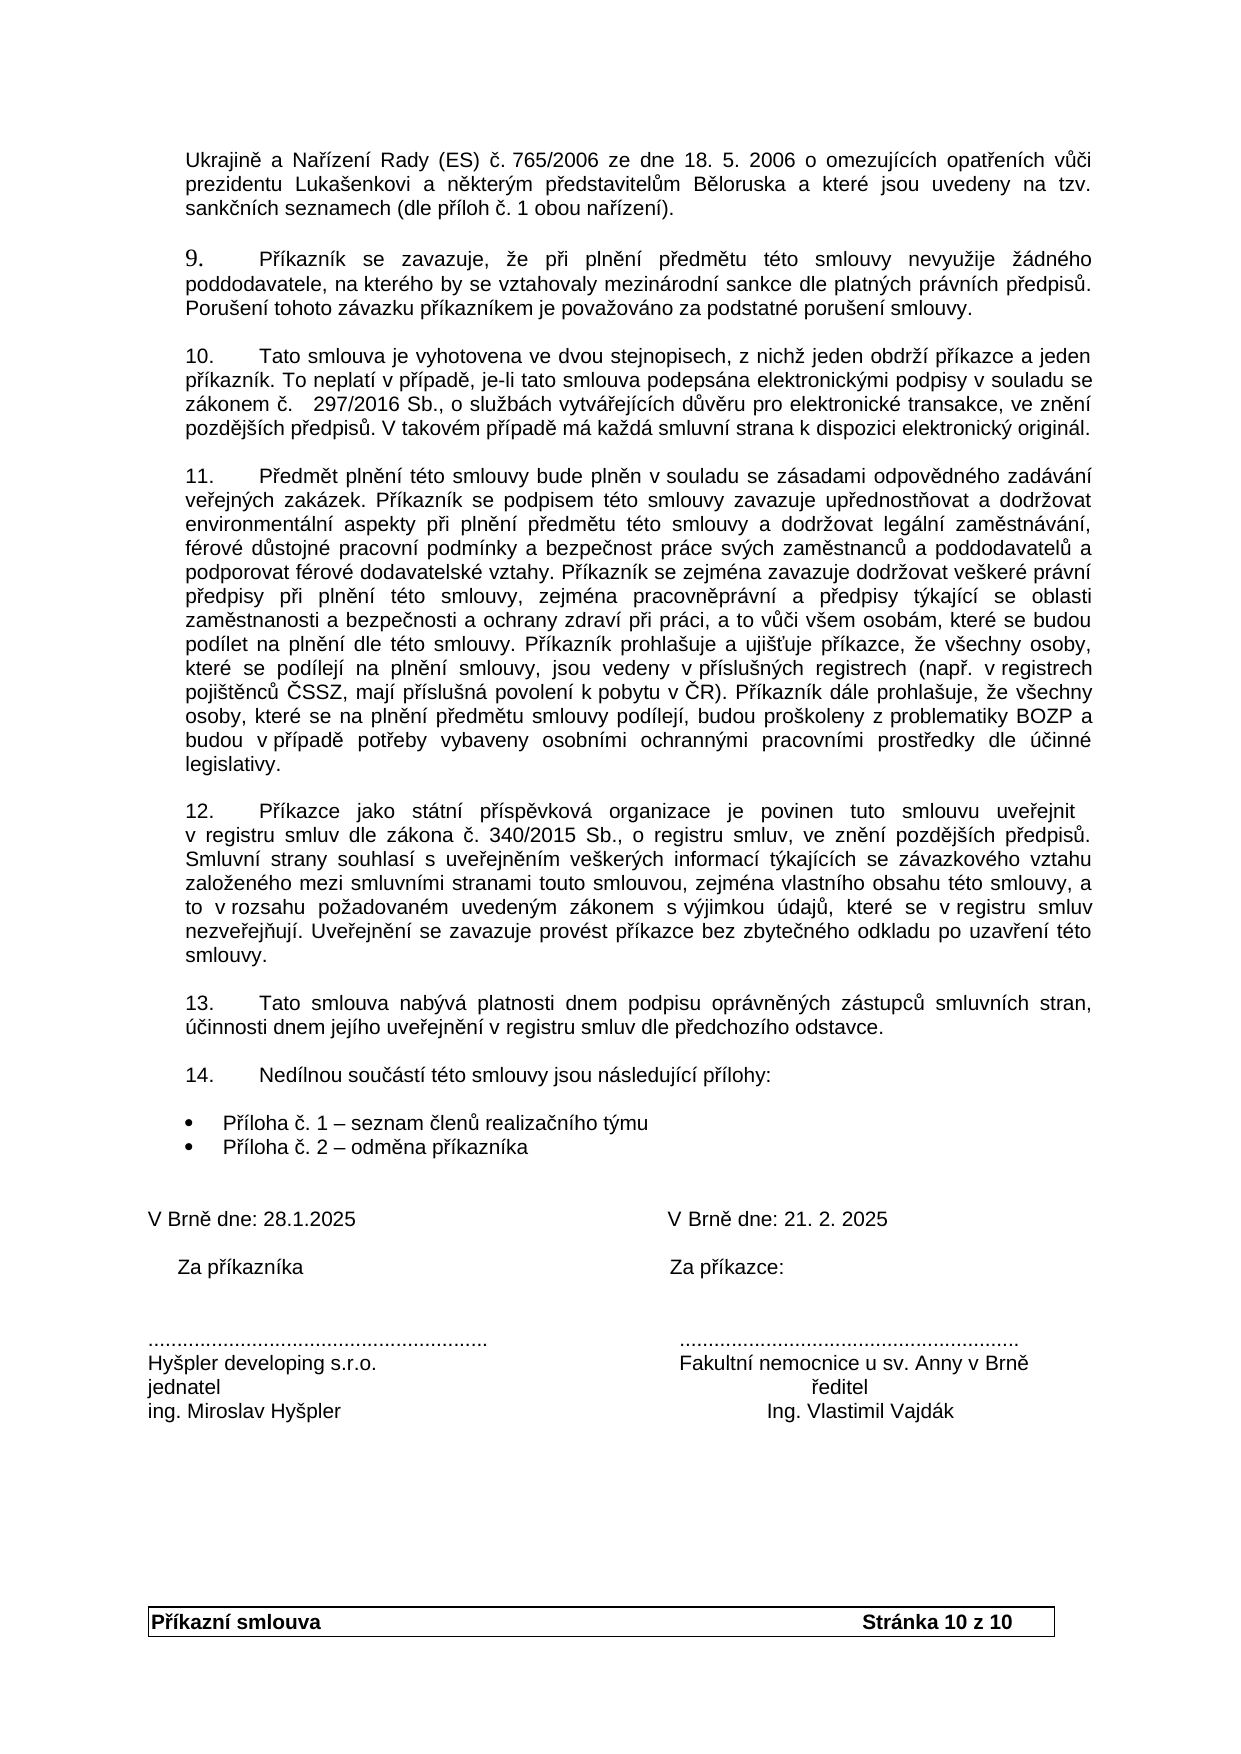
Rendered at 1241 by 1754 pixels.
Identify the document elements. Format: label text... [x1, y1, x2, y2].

text ing. Miroslav Hyšpler Ing. Vlastimil Vajdák [148, 1398, 1093, 1422]
list Nedílnou součástí této smlouvy jsou následující přílohy: [185, 1063, 1093, 1087]
list Příloha č. 2 – odměna příkazníka [185, 1135, 1093, 1159]
list Příloha č. 1 – seznam členů realizačního týmu [185, 1111, 1093, 1135]
text V Brně dne: 28.1.2025 V Brně dne: 21. 2. 2025 [148, 1207, 1093, 1231]
text jednatel ředitel [148, 1374, 1093, 1398]
text ........................................................... ........................................................... [148, 1327, 1093, 1351]
list Příkazce jako státní příspěvková organizace je povinen tuto smlouvu uveřejnit v registru smluv dle zákona č. 340/2015 Sb., o registru smluv, ve znění pozdějších předpisů. Smluvní strany souhlasí s uveřejněním veškerých informací týkajících se závazkového vztahu založeného mezi smluvními stranami touto smlouvou, zejména vlastního obsahu této smlouvy, a to v rozsahu požadovaném uvedeným zákonem s výjimkou údajů, které se v registru smluv nezveřejňují. Uveřejnění se zavazuje provést příkazce bez zbytečného odkladu po uzavření této smlouvy. [185, 799, 1093, 967]
list Tato smlouva je vyhotovena ve dvou stejnopisech, z nichž jeden obdrží příkazce a jeden příkazník. To neplatí v případě, je-li tato smlouva podepsána elektronickými podpisy v souladu se zákonem č. 297/2016 Sb., o službách vytvářejících důvěru pro elektronické transakce, ve znění pozdějších předpisů. V takovém případě má každá smluvní strana k dispozici elektronický originál. [185, 344, 1093, 440]
list Příkazník se zavazuje, že při plnění předmětu této smlouvy nevyužije žádného poddodavatele, na kterého by se vztahovaly mezinárodní sankce dle platných právních předpisů. Porušení tohoto závazku příkazníkem je považováno za podstatné porušení smlouvy. [185, 243, 1093, 320]
text Za příkazníka Za příkazce: [148, 1255, 1093, 1279]
list Tato smlouva nabývá platnosti dnem podpisu oprávněných zástupců smluvních stran, účinnosti dnem jejího uveřejnění v registru smluv dle předchozího odstavce. [185, 991, 1093, 1039]
list Předmět plnění této smlouvy bude plněn v souladu se zásadami odpovědného zadávání veřejných zakázek. Příkazník se podpisem této smlouvy zavazuje upřednostňovat a dodržovat environmentální aspekty při plnění předmětu této smlouvy a dodržovat legální zaměstnávání, férové důstojné pracovní podmínky a bezpečnost práce svých zaměstnanců a poddodavatelů a podporovat férové dodavatelské vztahy. Příkazník se zejména zavazuje dodržovat veškeré právní předpisy při plnění této smlouvy, zejména pracovněprávní a předpisy týkající se oblasti zaměstnanosti a bezpečnosti a ochrany zdraví při práci, a to vůči všem osobám, které se budou podílet na plnění dle této smlouvy. Příkazník prohlašuje a ujišťuje příkazce, že všechny osoby, které se podílejí na plnění smlouvy, jsou vedeny v příslušných registrech (např. v registrech pojištěnců ČSSZ, mají příslušná povolení k pobytu v ČR). Příkazník dále prohlašuje, že všechny osoby, které se na plnění předmětu smlouvy podílejí, budou proškoleny z problematiky BOZP a budou v případě potřeby vybaveny osobními ochrannými pracovními prostředky dle účinné legislativy. [185, 464, 1093, 775]
text Hyšpler developing s.r.o. Fakultní nemocnice u sv. Anny v Brně [148, 1351, 1093, 1374]
list Ukrajině a Nařízení Rady (ES) č. 765/2006 ze dne 18. 5. 2006 o omezujících opatřeních vůči prezidentu Lukašenkovi a některým představitelům Běloruska a které jsou uvedeny na tzv. sankčních seznamech (dle příloh č. 1 obou nařízení). [185, 148, 1093, 219]
